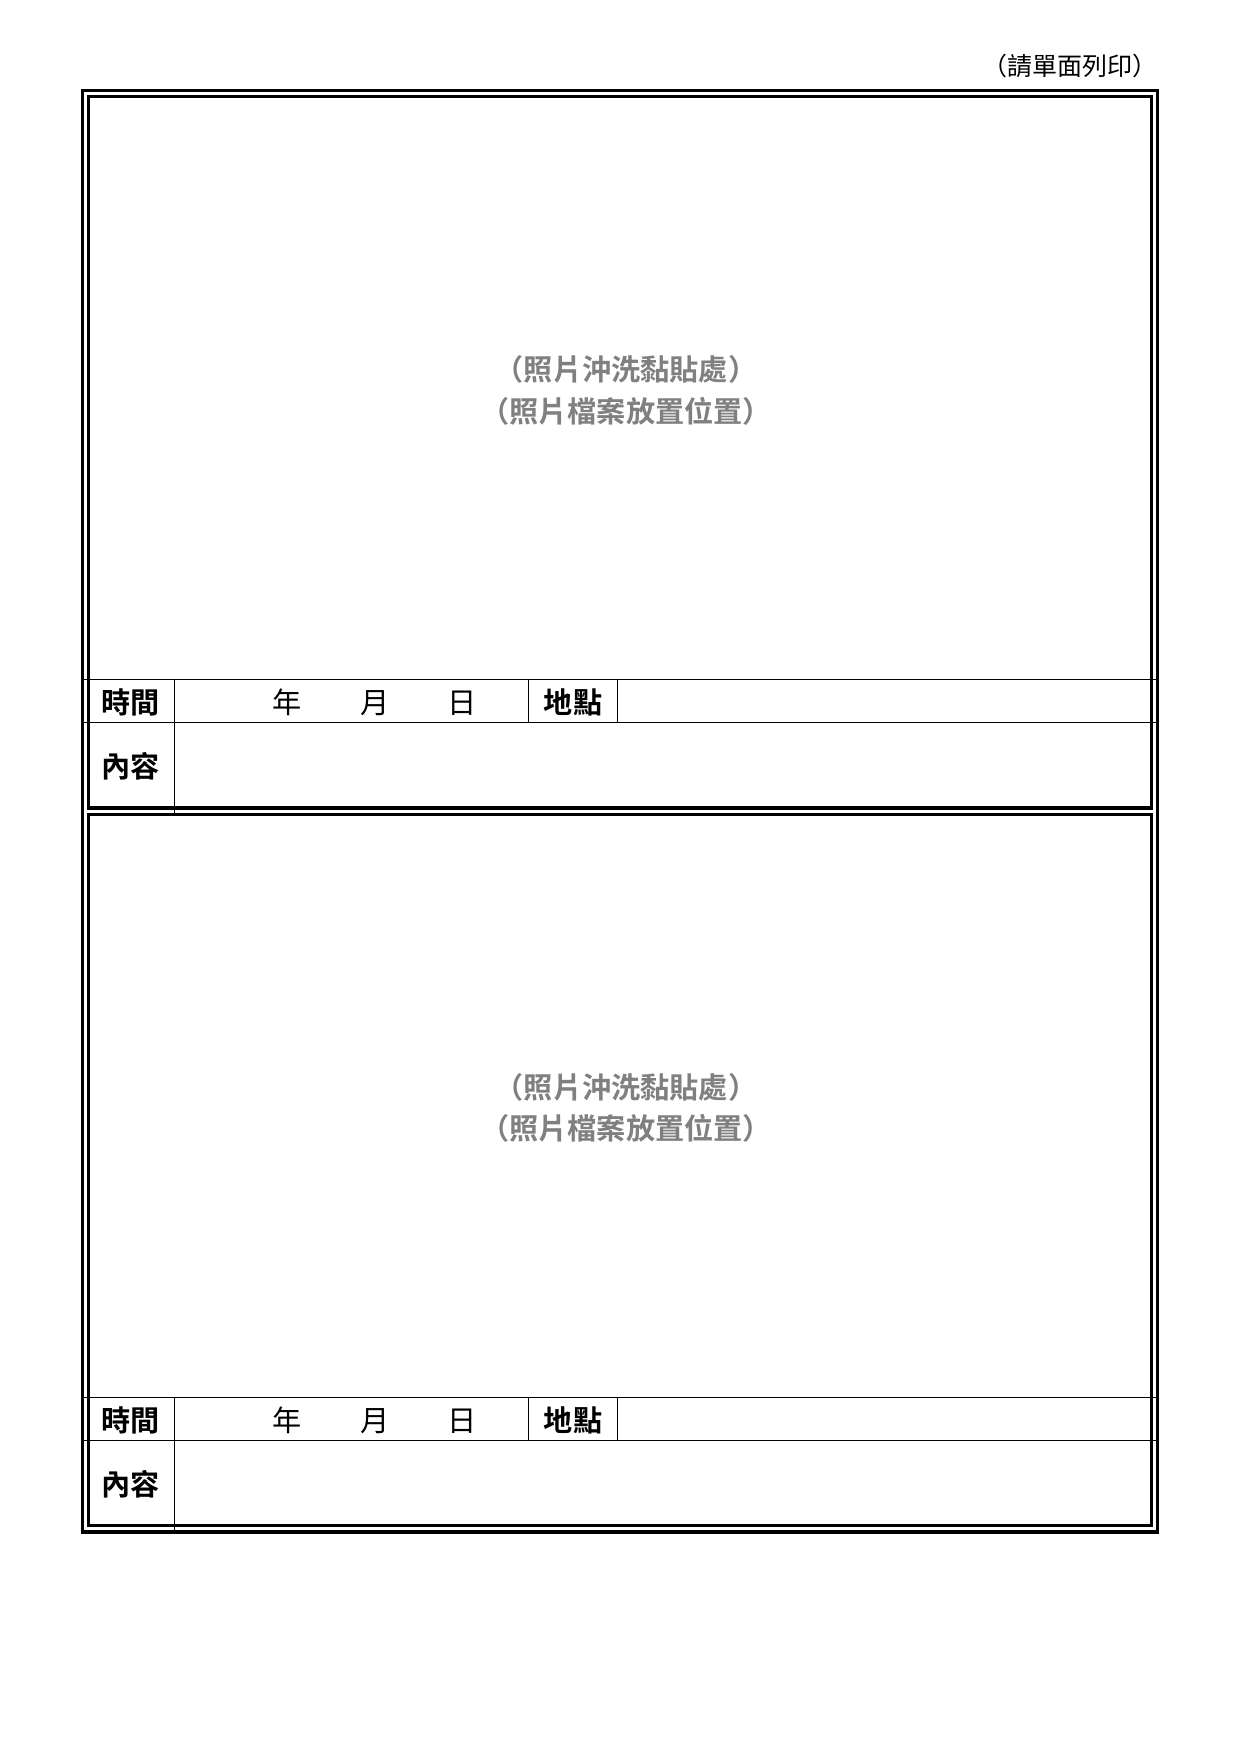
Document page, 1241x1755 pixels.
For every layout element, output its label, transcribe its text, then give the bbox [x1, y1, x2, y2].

table_cell [618, 1398, 1150, 1440]
table_cell （照片沖洗黏貼處） （照片檔案放置位置） [86, 806, 174, 1397]
table_cell （照片沖洗黏貼處） （照片檔案放置位置） [86, 92, 1155, 679]
table_cell （照片沖洗黏貼處） （照片檔案放置位置） [90, 816, 1150, 1397]
table_cell [175, 723, 1150, 806]
table_cell [618, 680, 1150, 722]
table_cell （照片沖洗黏貼處） （照片檔案放置位置） [175, 806, 1155, 1397]
table_cell [175, 1441, 1150, 1524]
table_cell 年 月 日 [175, 1398, 528, 1440]
table_cell 時間 [90, 1398, 174, 1440]
table_cell 時間 [90, 680, 174, 722]
table_cell 年 月 日 [175, 680, 528, 722]
table_cell 地點 [529, 680, 617, 722]
table_cell 內容 [90, 1441, 174, 1524]
table_cell 地點 [529, 1398, 617, 1440]
table_cell 內容 [90, 723, 174, 806]
